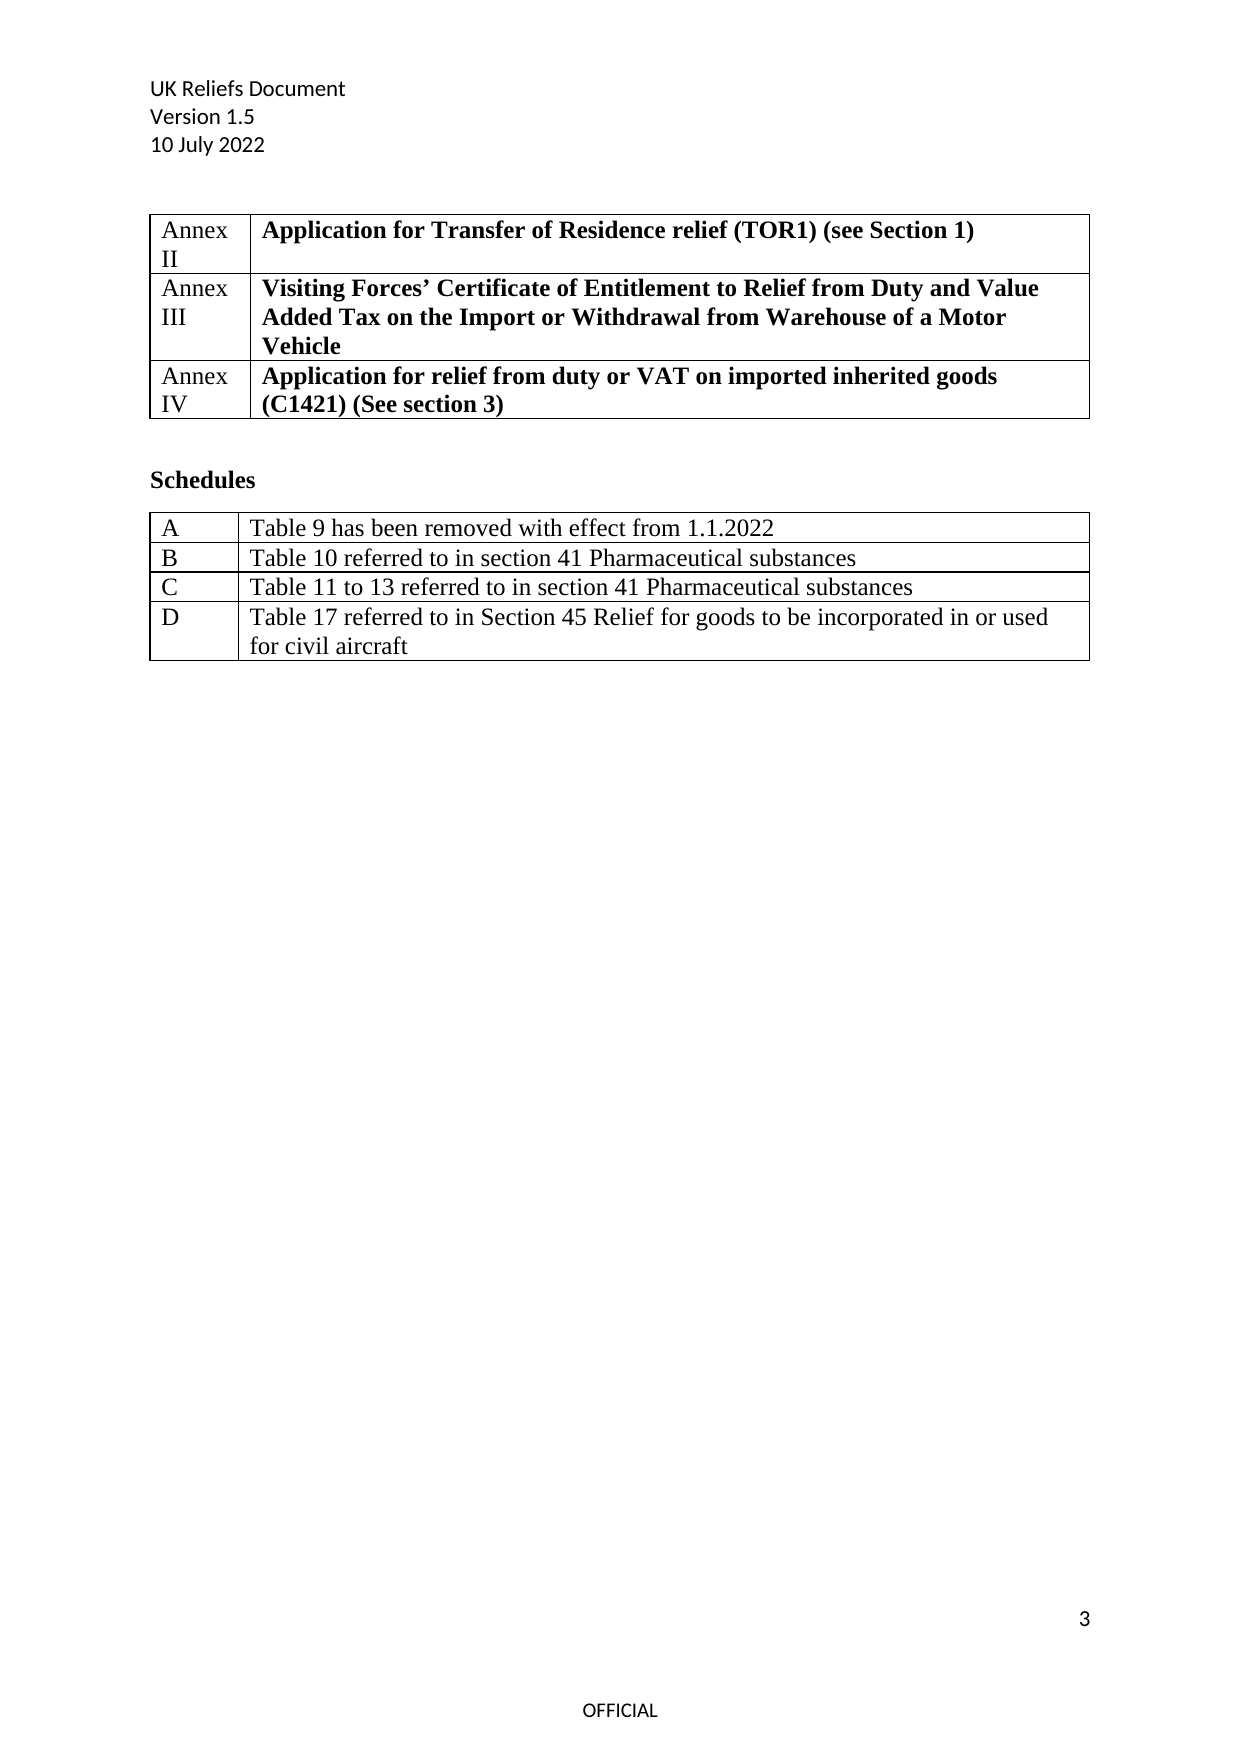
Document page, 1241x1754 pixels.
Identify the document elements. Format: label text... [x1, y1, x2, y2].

table_cell Annex IV [151, 361, 250, 418]
table_cell Application for Transfer of Residence relief (TOR1) (see Section 1) [251, 215, 1089, 272]
table_header Table 9 has been removed with effect from 1.1.2022 [239, 513, 1089, 542]
table_cell D [151, 602, 238, 660]
table_cell Application for relief from duty or VAT on imported inherited goods (C1421) (See section 3) [251, 361, 1089, 418]
text Schedules [150, 466, 1090, 494]
table_cell Table 10 referred to in section 41 Pharmaceutical substances [239, 543, 1089, 571]
table_cell Table 17 referred to in Section 45 Relief for goods to be incorporated in or used for civil aircraft [239, 602, 1089, 660]
table_cell Annex III [151, 274, 250, 360]
table_cell Table 11 to 13 referred to in section 41 Pharmaceutical substances [239, 573, 1089, 601]
table_cell B [151, 543, 238, 571]
table_cell C [151, 573, 238, 601]
table_header A [151, 513, 238, 542]
table_cell Annex II [151, 215, 250, 272]
table_cell Visiting Forces’ Certificate of Entitlement to Relief from Duty and Value Added Tax on the Import or Withdrawal from Warehouse of a Motor Vehicle [251, 274, 1089, 360]
